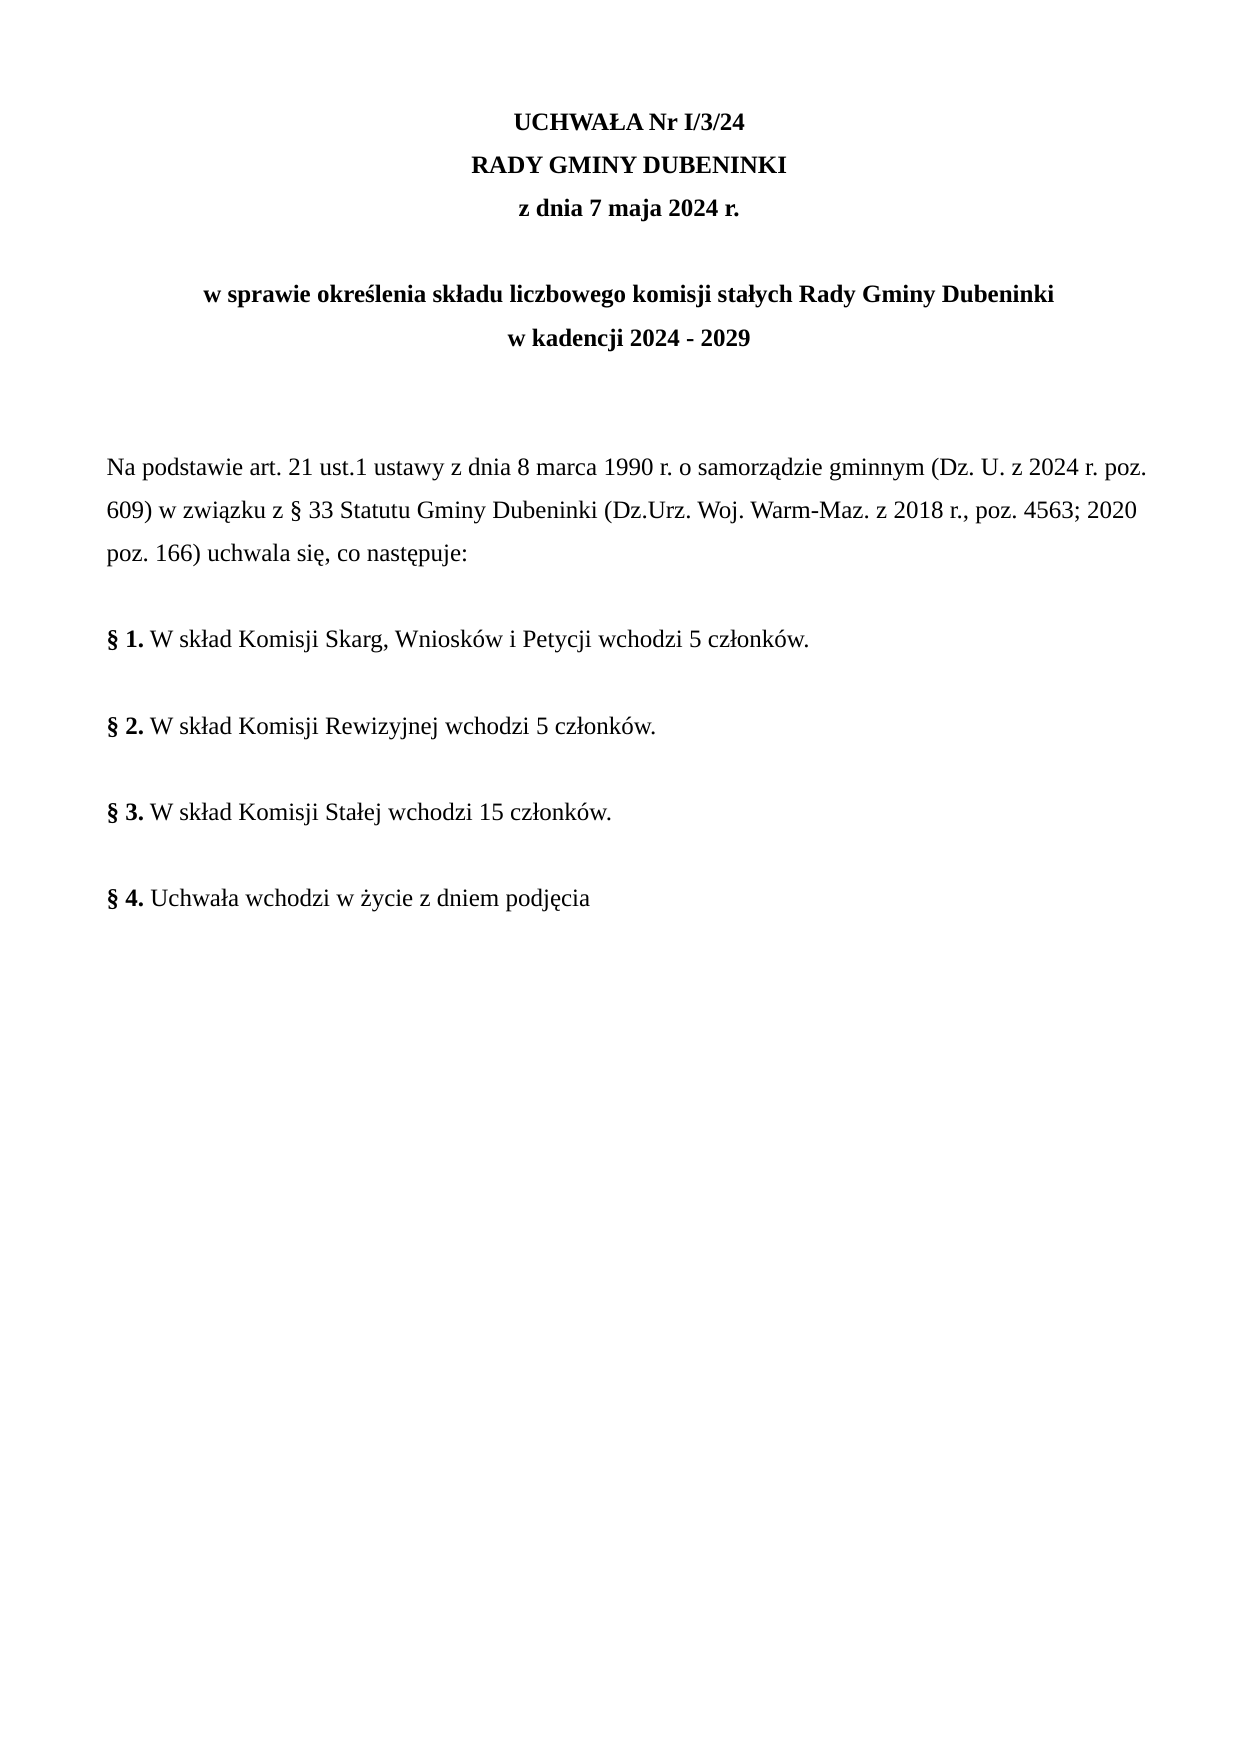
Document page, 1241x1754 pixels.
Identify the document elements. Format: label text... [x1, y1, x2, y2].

text § 3. W skład Komisji Stałej wchodzi 15 członków. [106, 797, 1152, 826]
text § 4. Uchwała wchodzi w życie z dniem podjęcia [106, 883, 1152, 912]
text z dnia 7 maja 2024 r. [106, 193, 1152, 222]
text UCHWAŁA Nr I/3/24 [106, 107, 1152, 136]
text § 2. W skład Komisji Rewizyjnej wchodzi 5 członków. [106, 711, 1152, 739]
text Na podstawie art. 21 ust.1 ustawy z dnia 8 marca 1990 r. o samorządzie gminnym (Dz. U. z 2024 r. poz. 609) w związku z § 33 Statutu Gminy Dubeninki (Dz.Urz. Woj. Warm-Maz. z 2018 r., poz. 4563; 2020 poz. 166) uchwala się, co następuje: [106, 452, 1152, 567]
text w kadencji 2024 - 2029 [106, 323, 1152, 351]
text § 1. W skład Komisji Skarg, Wniosków i Petycji wchodzi 5 członków. [106, 624, 1152, 653]
text RADY GMINY DUBENINKI [106, 150, 1152, 179]
text w sprawie określenia składu liczbowego komisji stałych Rady Gminy Dubeninki [106, 279, 1152, 308]
